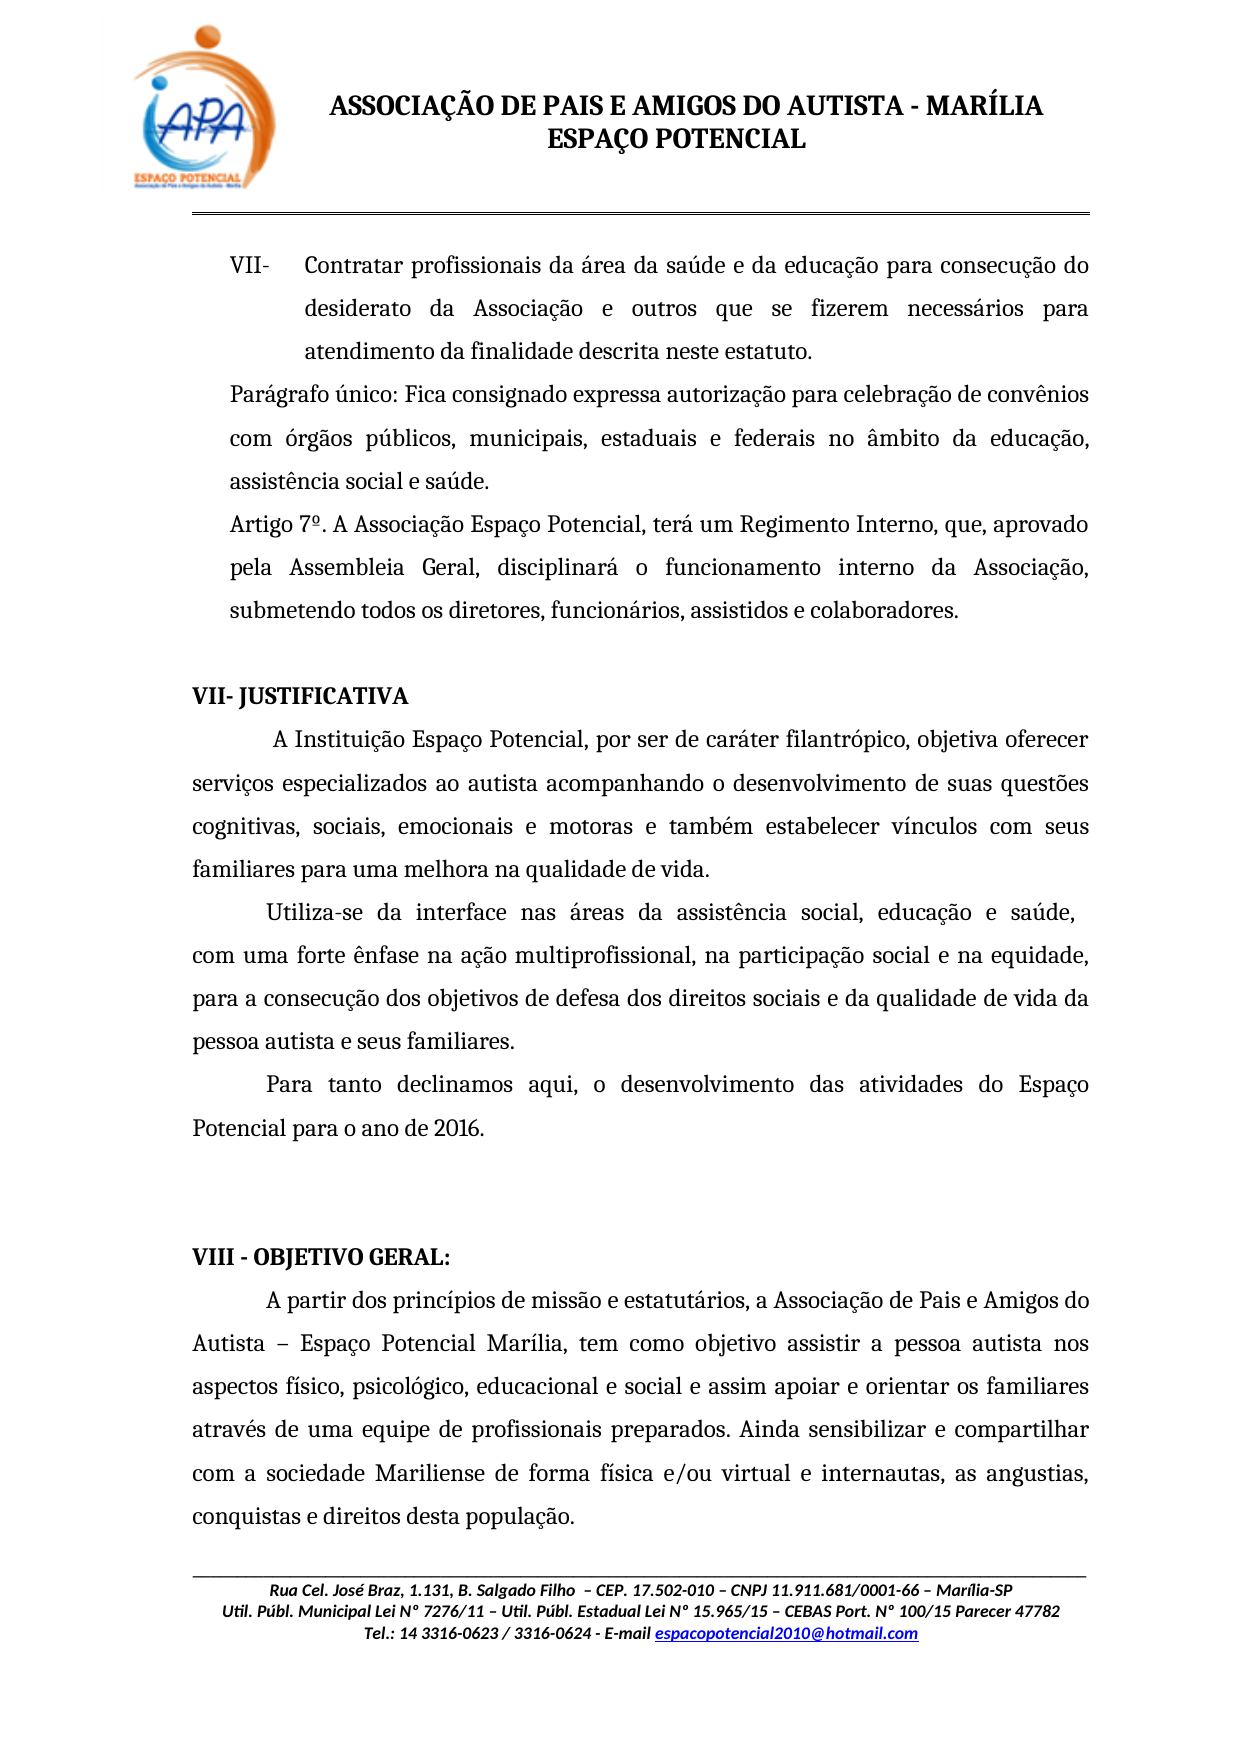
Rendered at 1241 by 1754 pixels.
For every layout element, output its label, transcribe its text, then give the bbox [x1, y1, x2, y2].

text Utiliza-se da interface nas áreas da assistência social, educação e saúde, com uma forte ênfase na ação multiprofissional, na participação social e na equidade, para a consecução dos objetivos de defesa dos direitos sociais e da qualidade de vida da pessoa autista e seus familiares. [192, 898, 1090, 1056]
text A Instituição Espaço Potencial, por ser de caráter filantrópico, objetiva oferecer serviços especializados ao autista acompanhando o desenvolvimento de suas questões cognitivas, sociais, emocionais e motoras e também estabelecer vínculos com seus familiares para uma melhora na qualidade de vida. [192, 725, 1090, 883]
text Para tanto declinamos aqui, o desenvolvimento das atividades do Espaço Potencial para o ano de 2016. [192, 1070, 1090, 1142]
text Parágrafo único: Fica consignado expressa autorização para celebração de convênios com órgãos públicos, municipais, estaduais e federais no âmbito da educação, assistência social e saúde. [229, 380, 1090, 495]
list Contratar profissionais da área da saúde e da educação para consecução do desiderato da Associação e outros que se fizerem necessários para atendimento da finalidade descrita neste estatuto. [229, 251, 1090, 366]
text VIII - OBJETIVO GERAL: [192, 1243, 1090, 1272]
picture [101, 11, 285, 196]
text VII- JUSTIFICATIVA [192, 682, 1090, 711]
text A partir dos princípios de missão e estatutários, a Associação de Pais e Amigos do Autista – Espaço Potencial Marília, tem como objetivo assistir a pessoa autista nos aspectos físico, psicológico, educacional e social e assim apoiar e orientar os familiares através de uma equipe de profissionais preparados. Ainda sensibilizar e compartilhar com a sociedade Mariliense de forma física e/ou virtual e internautas, as angustias, conquistas e direitos desta população. [192, 1286, 1090, 1530]
text Artigo 7º. A Associação Espaço Potencial, terá um Regimento Interno, que, aprovado pela Assembleia Geral, disciplinará o funcionamento interno da Associação, submetendo todos os diretores, funcionários, assistidos e colaboradores. [229, 510, 1090, 625]
